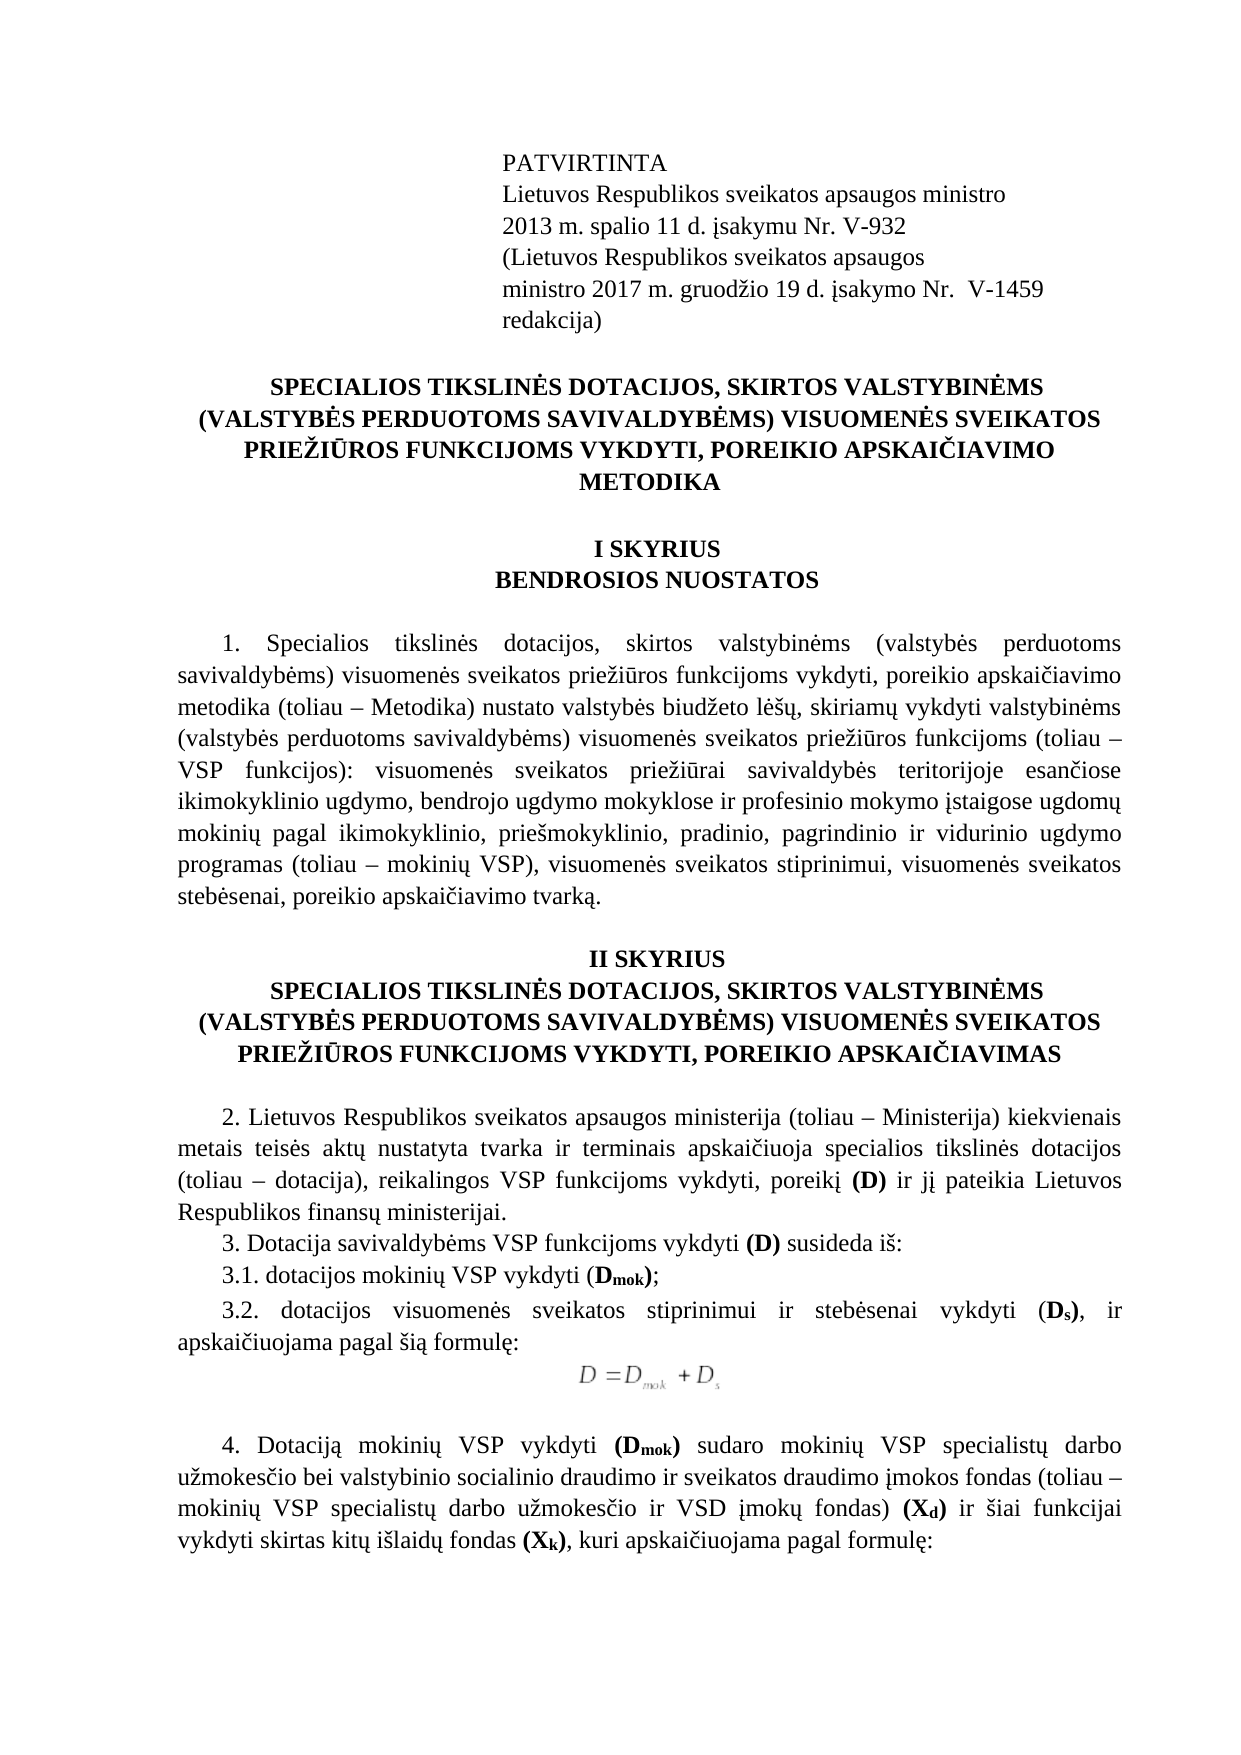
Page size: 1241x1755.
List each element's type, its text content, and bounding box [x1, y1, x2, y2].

text Lietuvos Respublikos sveikatos apsaugos ministro [177, 179, 1122, 208]
text 3. Dotacija savivaldybėms VSP funkcijoms vykdyti (D) susideda iš: [177, 1228, 1122, 1257]
text I SKYRIUS [177, 534, 1122, 563]
text 4. Dotaciją mokinių VSP vykdyti (Dmok) sudaro mokinių VSP specialistų darbo užmokesčio bei valstybinio socialinio draudimo ir sveikatos draudimo įmokos fondas (toliau – mokinių VSP specialistų darbo užmokesčio ir VSD įmokų fondas) (Xd) ir šiai funkcijai vykdyti skirtas kitų išlaidų fondas (Xk), kuri apskaičiuojama pagal formulę: [177, 1430, 1122, 1554]
text ministro 2017 m. gruodžio 19 d. įsakymo Nr. V-1459 [177, 274, 1122, 303]
text (Lietuvos Respublikos sveikatos apsaugos [177, 242, 1122, 271]
text redakcija) [177, 305, 1122, 334]
text 3.1. dotacijos mokinių VSP vykdyti (Dmok); [177, 1260, 1122, 1288]
text PATVIRTINTA [177, 148, 1122, 176]
text 3.2. dotacijos visuomenės sveikatos stiprinimui ir stebėsenai vykdyti (Ds), ir apskaičiuojama pagal šią formulę: [177, 1295, 1122, 1355]
text II SKYRIUS [177, 944, 1122, 973]
text 2. Lietuvos Respublikos sveikatos apsaugos ministerija (toliau – Ministerija) kiekvienais metais teisės aktų nustatyta tvarka ir terminais apskaičiuoja specialios tikslinės dotacijos (toliau – dotacija), reikalingos VSP funkcijoms vykdyti, poreikį (D) ir jį pateikia Lietuvos Respublikos finansų ministerijai. [177, 1102, 1122, 1225]
text 1. Specialios tikslinės dotacijos, skirtos valstybinėms (valstybės perduotoms savivaldybėms) visuomenės sveikatos priežiūros funkcijoms vykdyti, poreikio apskaičiavimo metodika (toliau – Metodika) nustato valstybės biudžeto lėšų, skiriamų vykdyti valstybinėms (valstybės perduotoms savivaldybėms) visuomenės sveikatos priežiūros funkcijoms (toliau – VSP funkcijos): visuomenės sveikatos priežiūrai savivaldybės teritorijoje esančiose ikimokyklinio ugdymo, bendrojo ugdymo mokyklose ir profesinio mokymo įstaigose ugdomų mokinių pagal ikimokyklinio, priešmokyklinio, pradinio, pagrindinio ir vidurinio ugdymo programas (toliau – mokinių VSP), visuomenės sveikatos stiprinimui, visuomenės sveikatos stebėsenai, poreikio apskaičiavimo tvarką. [177, 628, 1122, 910]
text SPECIALIOS TIKSLINĖS DOTACIJOS, SkirTOS VALSTYBINĖMS (valstybės PERDUOTOMS SAVIVALDYBĖMS) VISUOMENĖS SVEIKATOS PRIEŽIŪROS FUNKCIJOMS vykdyTI, POREIKIO APSKAIČIAVIMO METODIKA [177, 372, 1122, 496]
text 2013 m. spalio 11 d. įsakymu Nr. V-932 [177, 211, 1122, 239]
text SPECIALIOS TIKSLINĖS Dotacijos, SKIRTOS valstybinĖMS (valstybės perduotOMS savivaldybėms) visuomenės sveikatos priežiūros funkcijOMS vykdyti, POREIKIO APSKAIČIAVIMAS [177, 976, 1122, 1068]
text BENDROSIOS NUOSTATOS [177, 565, 1122, 594]
